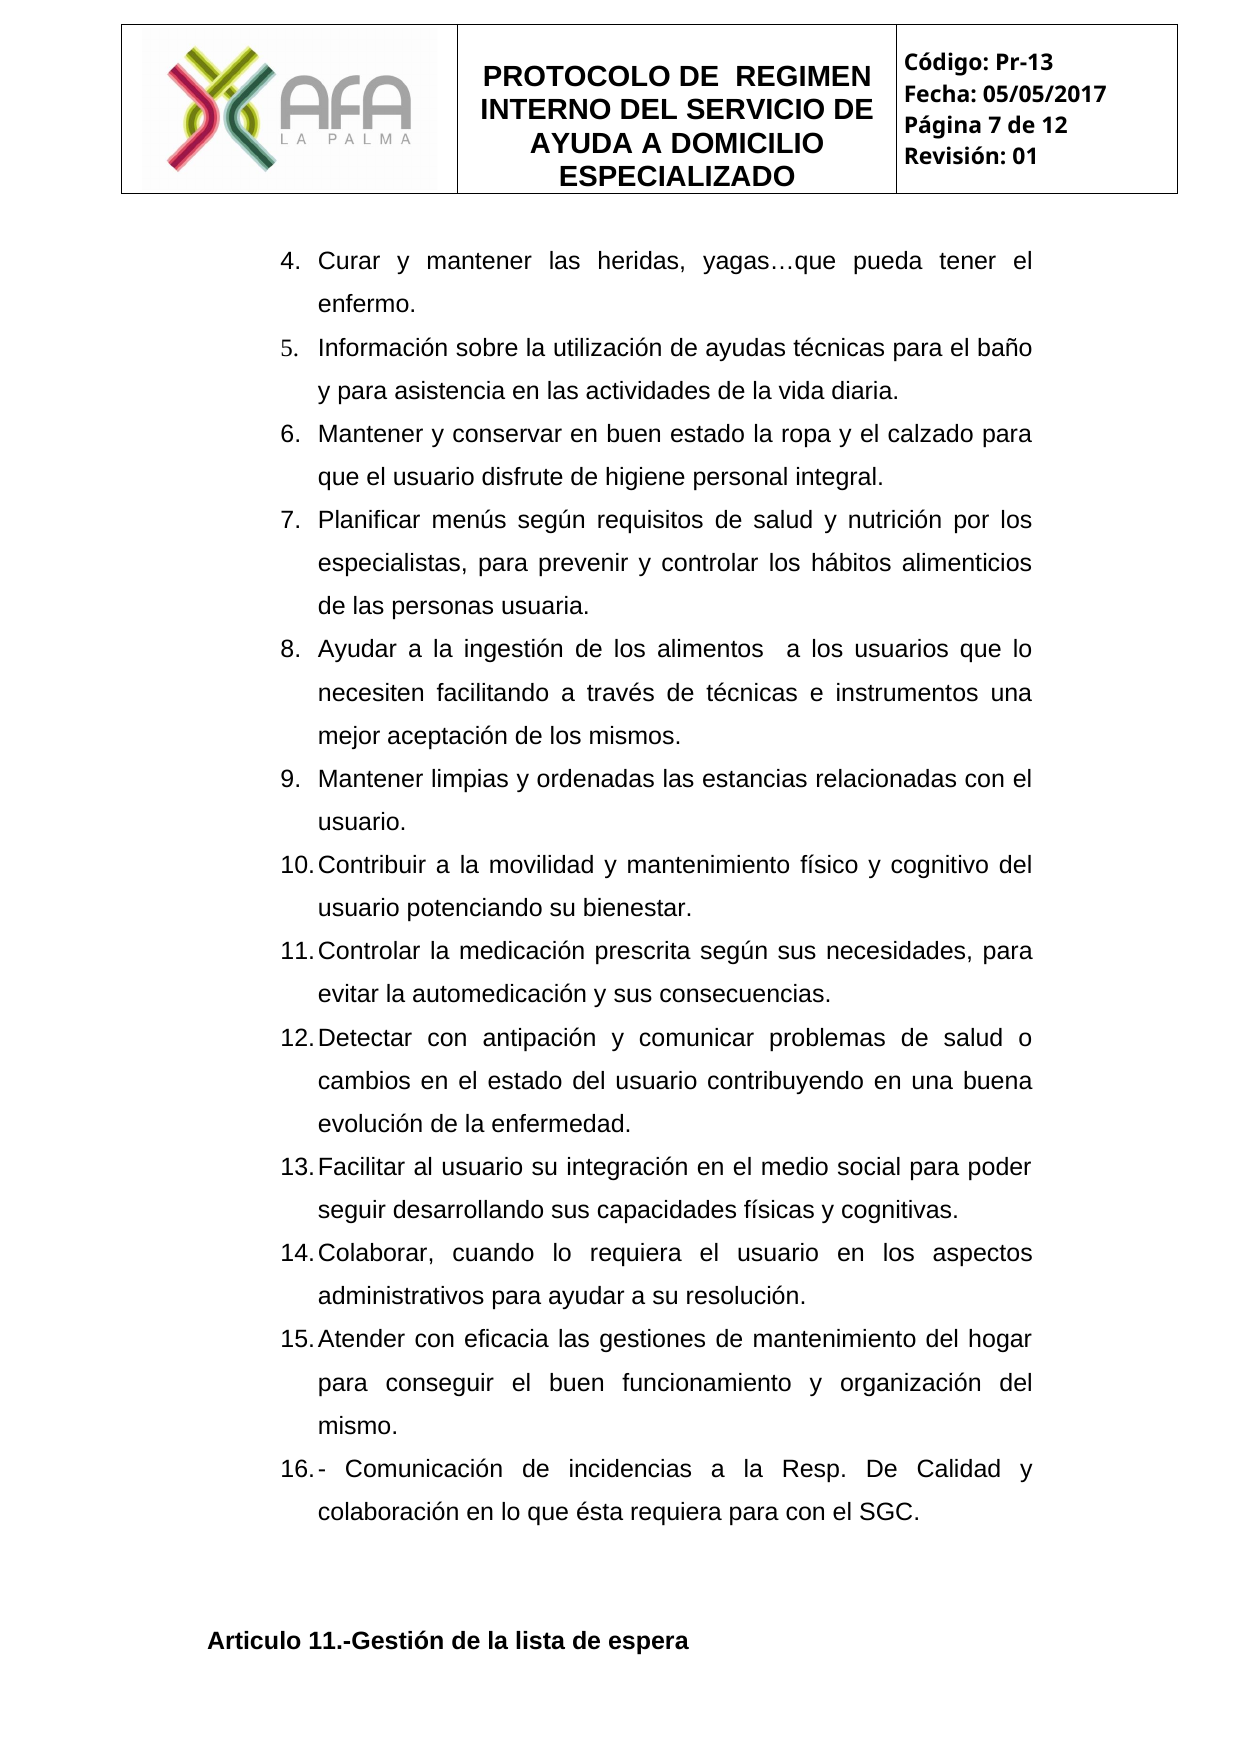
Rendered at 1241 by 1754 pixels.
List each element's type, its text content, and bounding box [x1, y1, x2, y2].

list - Comunicación de incidencias a la Resp. De Calidad y colaboración en lo que ésta requiera para con el SGC. [280, 1454, 1034, 1526]
list Mantener limpias y ordenadas las estancias relacionadas con el usuario. [280, 764, 1034, 836]
list Controlar la medicación prescrita según sus necesidades, para evitar la automedicación y sus consecuencias. [280, 936, 1034, 1008]
list Ayudar a la ingestión de los alimentos a los usuarios que lo necesiten facilitando a través de técnicas e instrumentos una mejor aceptación de los mismos. [280, 634, 1034, 749]
list Información sobre la utilización de ayudas técnicas para el baño y para asistencia en las actividades de la vida diaria. [280, 332, 1034, 404]
text Articulo 11.-Gestión de la lista de espera [207, 1626, 1034, 1655]
list Curar y mantener las heridas, yagas…que pueda tener el enfermo. [280, 246, 1034, 318]
list Planificar menús según requisitos de salud y nutrición por los especialistas, para prevenir y controlar los hábitos alimenticios de las personas usuaria. [280, 505, 1034, 620]
list Detectar con antipación y comunicar problemas de salud o cambios en el estado del usuario contribuyendo en una buena evolución de la enfermedad. [280, 1023, 1034, 1138]
list Contribuir a la movilidad y mantenimiento físico y cognitivo del usuario potenciando su bienestar. [280, 850, 1034, 922]
list Mantener y conservar en buen estado la ropa y el calzado para que el usuario disfrute de higiene personal integral. [280, 419, 1034, 491]
list Colaborar, cuando lo requiera el usuario en los aspectos administrativos para ayudar a su resolución. [280, 1238, 1034, 1310]
list Atender con eficacia las gestiones de mantenimiento del hogar para conseguir el buen funcionamiento y organización del mismo. [280, 1324, 1034, 1439]
list Facilitar al usuario su integración en el medio social para poder seguir desarrollando sus capacidades físicas y cognitivas. [280, 1152, 1034, 1224]
